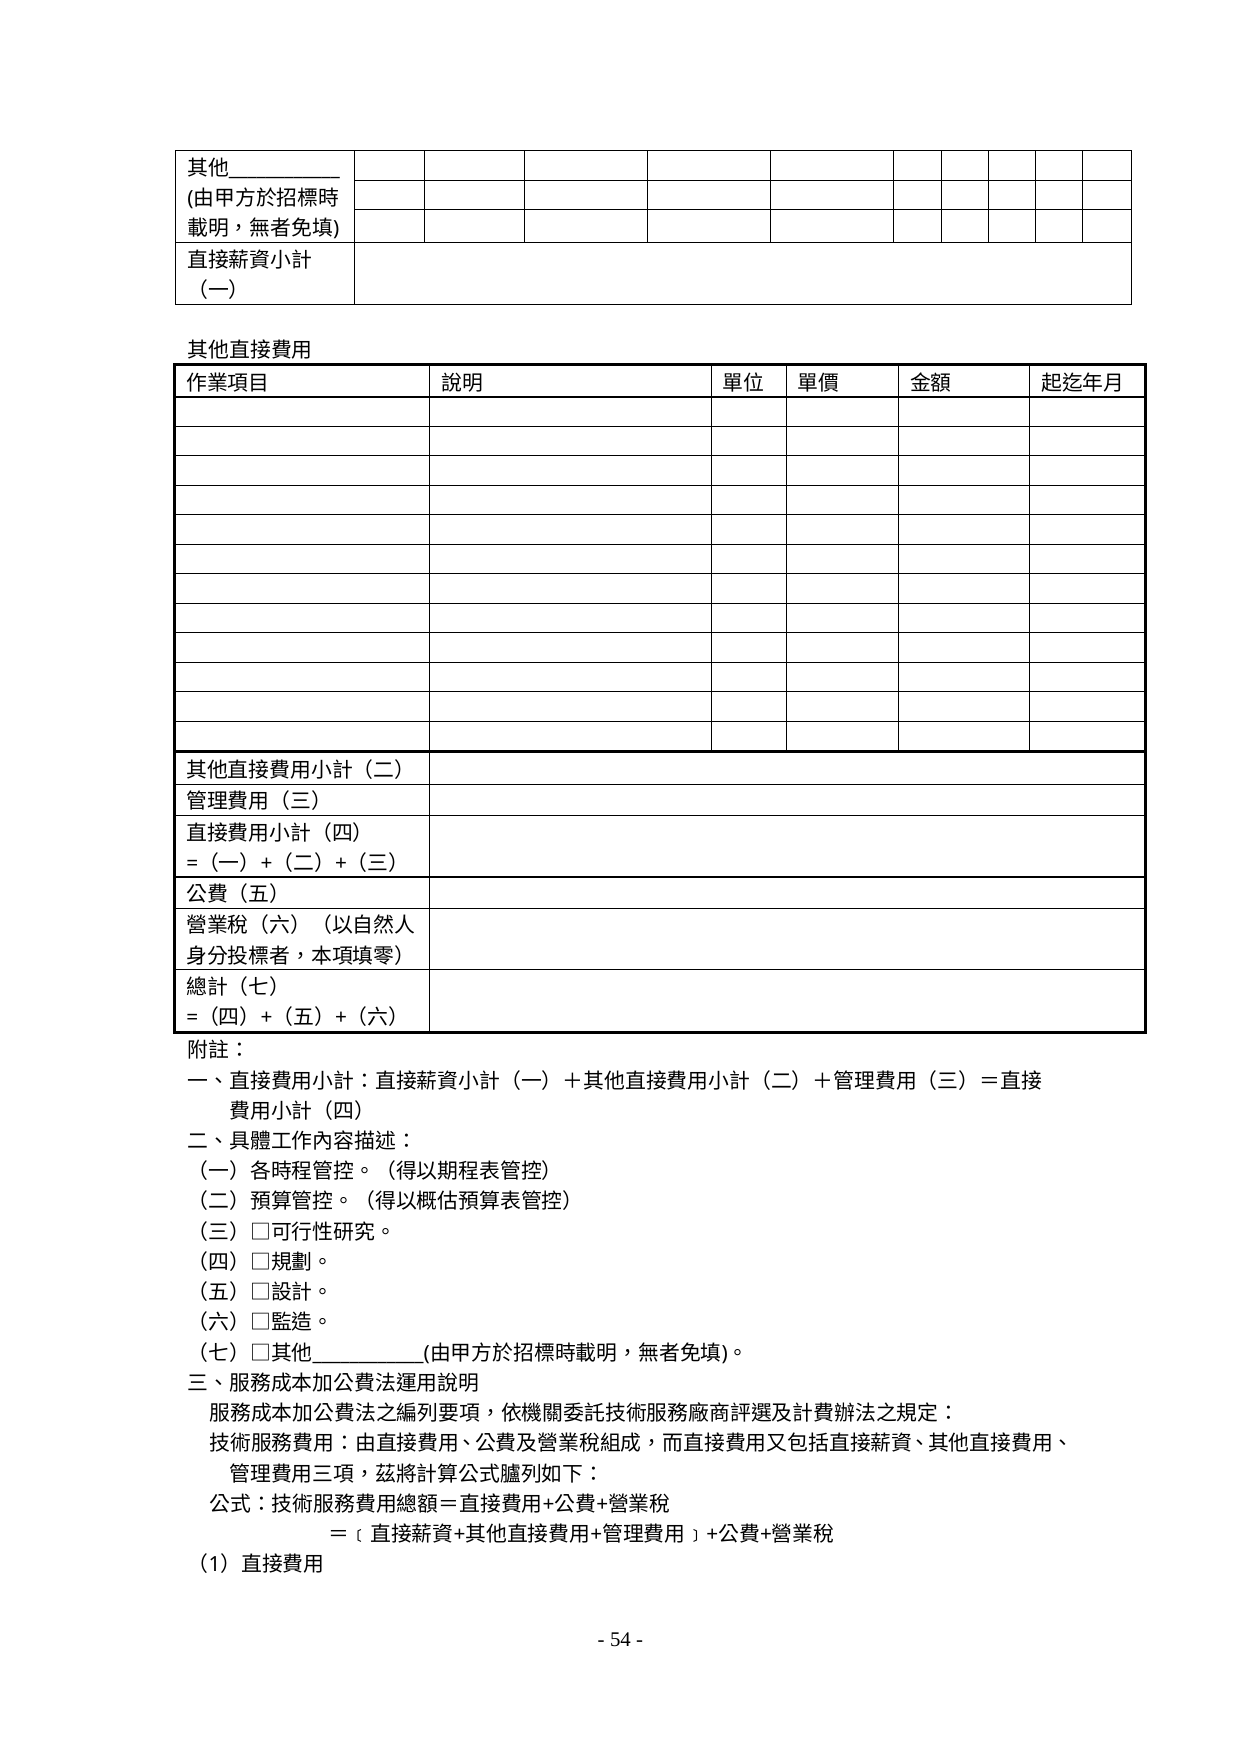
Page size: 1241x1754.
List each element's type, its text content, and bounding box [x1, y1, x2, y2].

table_cell [771, 151, 893, 179]
table_cell [899, 722, 1029, 750]
table_cell [1030, 456, 1144, 485]
table_cell [355, 181, 424, 209]
table_cell [1030, 398, 1144, 426]
table_cell [430, 545, 711, 573]
text ＝﹝直接薪資+其他直接費用+管理費用﹞+公費+營業稅 [187, 1517, 1053, 1548]
table_header 作業項目 [176, 366, 429, 396]
table_cell [899, 398, 1029, 426]
table_cell [894, 151, 941, 179]
table_cell 其他____________(由甲方於招標時載明，無者免填) [176, 151, 354, 242]
table_cell [355, 210, 424, 242]
table_cell [899, 633, 1029, 662]
table_cell [771, 181, 893, 209]
table_cell [989, 210, 1035, 242]
text 公式：技術服務費用總額＝直接費用+公費+營業稅 [187, 1487, 1053, 1517]
table_cell 其他直接費用小計（二） [176, 753, 429, 783]
table_cell [1036, 151, 1082, 179]
table_cell [176, 398, 429, 426]
table_cell [712, 515, 786, 544]
table_cell [899, 456, 1029, 485]
table_cell [787, 574, 898, 603]
table_cell [425, 210, 524, 242]
table_cell [787, 398, 898, 426]
table_cell [430, 398, 711, 426]
table_cell 營業稅（六）（以自然人身分投標者，本項填零） [176, 909, 429, 969]
table_cell [894, 210, 941, 242]
table_cell [430, 753, 1144, 783]
table_cell [355, 243, 1131, 303]
table_cell [430, 785, 1144, 815]
table_cell [355, 151, 424, 179]
table_cell [525, 181, 647, 209]
table_cell [1030, 722, 1144, 750]
table_cell [712, 604, 786, 632]
table_cell [899, 692, 1029, 721]
text 三、服務成本加公費法運用說明 [187, 1366, 1053, 1396]
table_cell [176, 722, 429, 750]
table_cell [787, 722, 898, 750]
table_cell [899, 604, 1029, 632]
table_cell [899, 545, 1029, 573]
table_cell [1030, 486, 1144, 514]
text （七）□其他____________(由甲方於招標時載明，無者免填)。 [187, 1336, 1053, 1366]
table_header 起迄年月 [1030, 366, 1144, 396]
table_cell [787, 692, 898, 721]
table_cell [176, 633, 429, 662]
table_cell [894, 181, 941, 209]
table_cell [425, 181, 524, 209]
table_cell 直接費用小計（四） =（一）+（二）+（三） [176, 816, 429, 876]
table_cell [648, 151, 770, 179]
text （六）□監造。 [187, 1306, 1053, 1336]
table_cell [1083, 151, 1131, 179]
table_cell [1036, 181, 1082, 209]
table_cell [787, 545, 898, 573]
table_cell [787, 427, 898, 455]
table_cell [989, 151, 1035, 179]
table_cell [787, 663, 898, 691]
table_cell [712, 398, 786, 426]
table_header 單價 [787, 366, 898, 396]
text 技術服務費用：由直接費用、公費及營業稅組成，而直接費用又包括直接薪資、其他直接費用、管理費用三項，茲將計算公式臚列如下： [187, 1427, 1053, 1487]
table_cell [1030, 663, 1144, 691]
table_cell [787, 633, 898, 662]
table_cell [1030, 633, 1144, 662]
table_cell [648, 210, 770, 242]
table_cell [430, 633, 711, 662]
text （五）□設計。 [187, 1275, 1053, 1306]
table_cell [942, 210, 988, 242]
table_cell [648, 181, 770, 209]
table_cell [712, 486, 786, 514]
table_cell [771, 210, 893, 242]
table_cell 管理費用（三） [176, 785, 429, 815]
table_header 金額 [899, 366, 1029, 396]
table_cell [787, 515, 898, 544]
table_cell [430, 456, 711, 485]
table_cell [430, 604, 711, 632]
table_header 單位 [712, 366, 786, 396]
table_cell [176, 604, 429, 632]
table_cell [712, 574, 786, 603]
table_cell [430, 909, 1144, 969]
table_cell [942, 151, 988, 179]
table_cell [787, 486, 898, 514]
table_cell [525, 210, 647, 242]
table_cell [430, 574, 711, 603]
table_cell [712, 663, 786, 691]
table_cell [712, 722, 786, 750]
table_cell [1030, 692, 1144, 721]
text （三）□可行性研究。 [187, 1215, 1053, 1245]
table_cell [942, 181, 988, 209]
table_cell [430, 515, 711, 544]
table_cell [430, 663, 711, 691]
text 服務成本加公費法之編列要項，依機關委託技術服務廠商評選及計費辦法之規定： [187, 1396, 1053, 1427]
table_cell [176, 427, 429, 455]
table_cell [1083, 210, 1131, 242]
text （四）□規劃。 [187, 1245, 1053, 1275]
table_cell [525, 151, 647, 179]
table_cell [1030, 515, 1144, 544]
table_cell [712, 692, 786, 721]
table_cell [176, 692, 429, 721]
table_cell [430, 816, 1144, 876]
table_cell [712, 456, 786, 485]
table_cell [899, 427, 1029, 455]
text （1）直接費用 [187, 1548, 1053, 1578]
text 二、具體工作內容描述： [187, 1124, 1053, 1154]
table_cell [989, 181, 1035, 209]
table_cell [176, 515, 429, 544]
table_cell 公費（五） [176, 878, 429, 908]
table_cell [899, 663, 1029, 691]
table_cell [176, 456, 429, 485]
table_cell [430, 486, 711, 514]
table_cell [430, 878, 1144, 908]
table_cell 總計（七） =（四）+（五）+（六） [176, 970, 429, 1031]
table_cell [1036, 210, 1082, 242]
table_cell [899, 574, 1029, 603]
table_cell [425, 151, 524, 179]
table_cell [1030, 427, 1144, 455]
table_cell [712, 427, 786, 455]
text （二）預算管控。（得以概估預算表管控） [187, 1185, 1053, 1215]
table_cell [712, 545, 786, 573]
text 附註： [187, 1034, 1053, 1064]
table_cell [430, 427, 711, 455]
table_cell [899, 515, 1029, 544]
table_cell [176, 663, 429, 691]
table_cell [1083, 181, 1131, 209]
table_cell [430, 970, 1144, 1031]
table_cell [787, 604, 898, 632]
table_cell [1030, 545, 1144, 573]
text 一、直接費用小計：直接薪資小計（一）＋其他直接費用小計（二）＋管理費用（三）＝直接費用小計（四） [187, 1064, 1053, 1124]
table_cell [1030, 574, 1144, 603]
table_cell 直接薪資小計（一） [176, 243, 354, 303]
table_cell [712, 633, 786, 662]
table_cell [430, 722, 711, 750]
table_cell [787, 456, 898, 485]
table_cell [1030, 604, 1144, 632]
table_cell [176, 486, 429, 514]
text （一）各時程管控。（得以期程表管控） [187, 1154, 1053, 1185]
table_header 說明 [430, 366, 711, 396]
table_cell [176, 574, 429, 603]
table_cell [899, 486, 1029, 514]
text 其他直接費用 [187, 333, 1053, 363]
table_cell [176, 545, 429, 573]
table_cell [430, 692, 711, 721]
